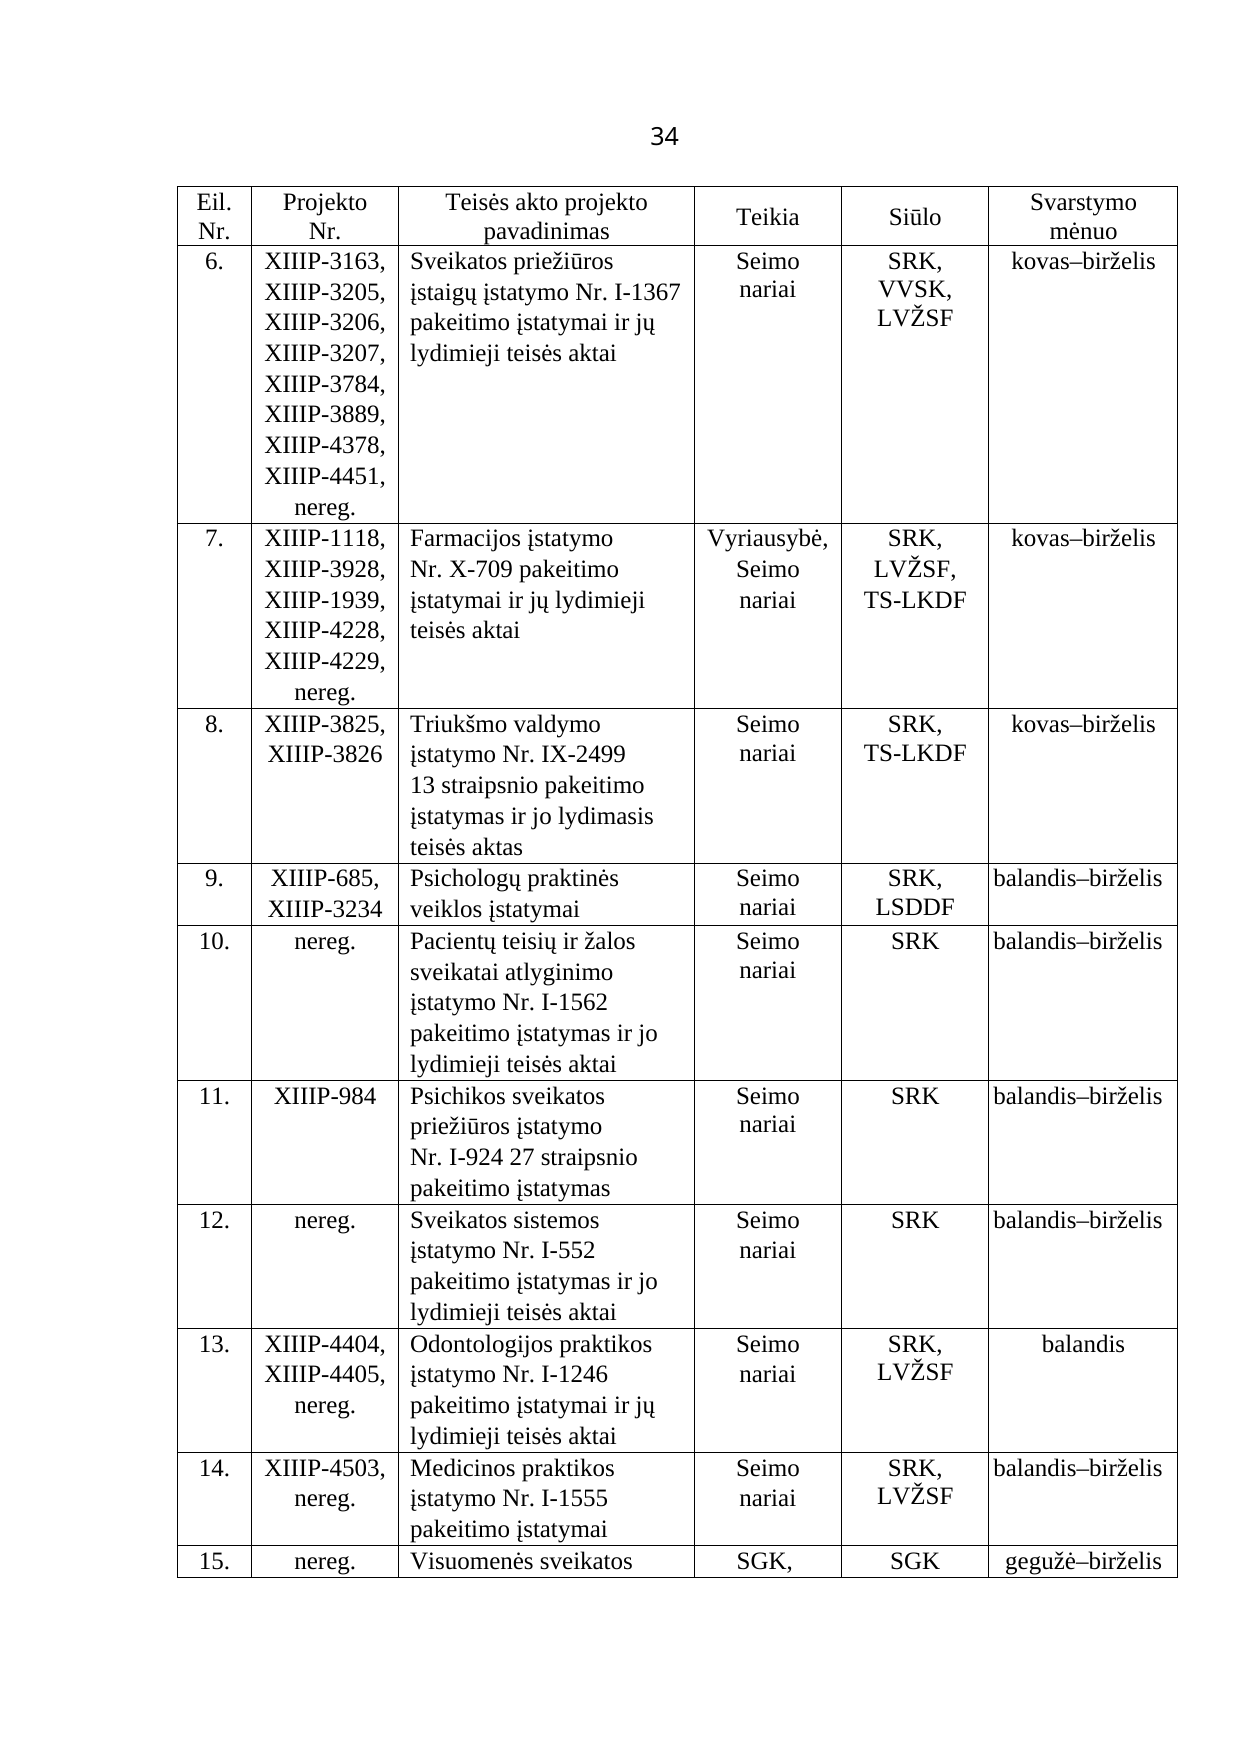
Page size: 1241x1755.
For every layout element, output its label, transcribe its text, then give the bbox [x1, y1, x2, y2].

table_cell Vyriausybė, Seimo nariai [695, 524, 841, 708]
table_cell 14. [178, 1453, 251, 1545]
table_cell Seimo nariai [695, 864, 841, 925]
table_cell SRK, LVŽSF [842, 1329, 988, 1452]
table_cell gegužė–birželis [989, 1546, 1177, 1577]
table_cell SRK [842, 1081, 988, 1204]
table_cell 12. [178, 1205, 251, 1328]
table_cell 7. [178, 524, 251, 708]
table_cell Odontologijos praktikos įstatymo Nr. I-1246 pakeitimo įstatymai ir jų lydimieji teisės aktai [399, 1329, 694, 1452]
table_cell XIIIP-1118, XIIIP-3928, XIIIP-1939, XIIIP-4228, XIIIP-4229, nereg. [252, 524, 398, 708]
table_header Teisės akto projekto pavadinimas [399, 187, 694, 245]
table_cell Farmacijos įstatymo Nr. X-709 pakeitimo įstatymai ir jų lydimieji teisės aktai [399, 524, 694, 708]
table_cell 10. [178, 926, 251, 1080]
table_cell SGK, [695, 1546, 841, 1577]
table_cell SRK, LVŽSF [842, 1453, 988, 1545]
table_cell balandis–birželis [989, 926, 1177, 1080]
table_cell 8. [178, 709, 251, 862]
table_header Projekto Nr. [252, 187, 398, 245]
table_header Svarstymo mėnuo [989, 187, 1177, 245]
table_cell balandis–birželis [989, 1205, 1177, 1328]
table_cell Visuomenės sveikatos [399, 1546, 694, 1577]
table_cell nereg. [252, 926, 398, 1080]
table_cell XIIIP-4404, XIIIP-4405, nereg. [252, 1329, 398, 1452]
table_cell Psichologų praktinės veiklos įstatymai [399, 864, 694, 925]
table_cell Triukšmo valdymo įstatymo Nr. IX-2499 13 straipsnio pakeitimo įstatymas ir jo lydimasis teisės aktas [399, 709, 694, 862]
table_cell balandis–birželis [989, 1453, 1177, 1545]
table_cell Sveikatos priežiūros įstaigų įstatymo Nr. I-1367 pakeitimo įstatymai ir jų lydimieji teisės aktai [399, 246, 694, 522]
table_cell SRK [842, 926, 988, 1080]
table_cell kovas–birželis [989, 246, 1177, 522]
table_cell SRK, VVSK, LVŽSF [842, 246, 988, 522]
table_cell XIIIP-984 [252, 1081, 398, 1204]
table_cell 15. [178, 1546, 251, 1577]
table_cell Seimo nariai [695, 1205, 841, 1328]
table_cell kovas–birželis [989, 524, 1177, 708]
table_cell 11. [178, 1081, 251, 1204]
table_cell balandis–birželis [989, 864, 1177, 925]
table_cell Psichikos sveikatos priežiūros įstatymo Nr. I‑924 27 straipsnio pakeitimo įstatymas [399, 1081, 694, 1204]
table_cell Seimo nariai [695, 1329, 841, 1452]
table_cell XIIIP-3163, XIIIP-3205, XIIIP-3206, XIIIP-3207, XIIIP-3784, XIIIP-3889, XIIIP-4378, XIIIP-4451, nereg. [252, 246, 398, 522]
table_cell Seimo nariai [695, 1453, 841, 1545]
table_header Eil. Nr. [178, 187, 251, 245]
table_cell SRK, LSDDF [842, 864, 988, 925]
table_header Teikia [695, 187, 841, 245]
table_cell XIIIP-3825, XIIIP-3826 [252, 709, 398, 862]
table_cell nereg. [252, 1205, 398, 1328]
table_cell kovas–birželis [989, 709, 1177, 862]
table_cell Pacientų teisių ir žalos sveikatai atlyginimo įstatymo Nr. I-1562 pakeitimo įstatymas ir jo lydimieji teisės aktai [399, 926, 694, 1080]
table_cell XIIIP-4503, nereg. [252, 1453, 398, 1545]
table_cell XIIIP-685, XIIIP-3234 [252, 864, 398, 925]
table_cell balandis–birželis [989, 1081, 1177, 1204]
table_cell SGK [842, 1546, 988, 1577]
table_cell Seimo nariai [695, 246, 841, 522]
table_cell 13. [178, 1329, 251, 1452]
table_cell nereg. [252, 1546, 398, 1577]
table_cell Seimo nariai [695, 709, 841, 862]
table_cell SRK [842, 1205, 988, 1328]
table_cell balandis [989, 1329, 1177, 1452]
table_cell Seimo nariai [695, 926, 841, 1080]
table_cell Sveikatos sistemos įstatymo Nr. I-552 pakeitimo įstatymas ir jo lydimieji teisės aktai [399, 1205, 694, 1328]
table_cell Medicinos praktikos įstatymo Nr. I-1555 pakeitimo įstatymai [399, 1453, 694, 1545]
table_cell 9. [178, 864, 251, 925]
table_cell Seimo nariai [695, 1081, 841, 1204]
table_header Siūlo [842, 187, 988, 245]
table_cell 6. [178, 246, 251, 522]
table_cell SRK, TS-LKDF [842, 709, 988, 862]
table_cell SRK, LVŽSF, TS-LKDF [842, 524, 988, 708]
